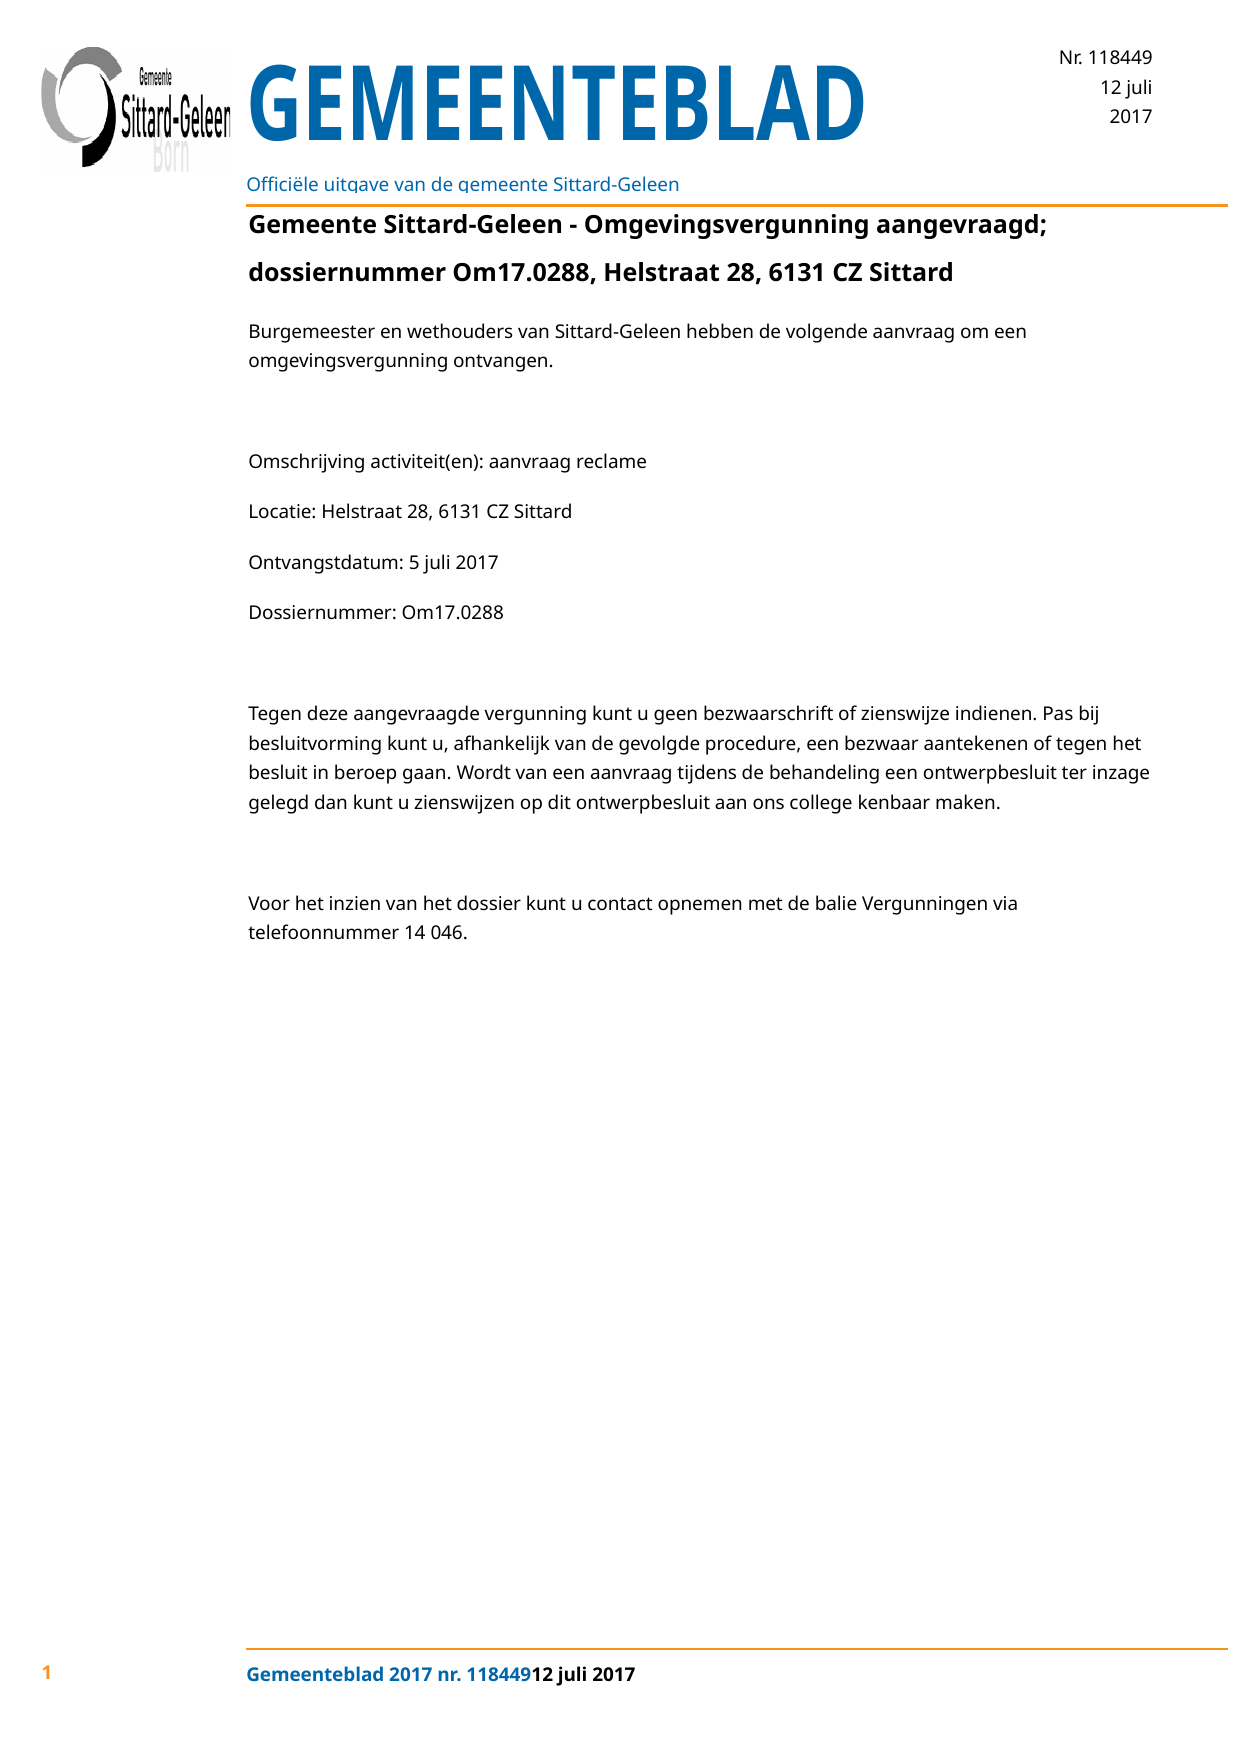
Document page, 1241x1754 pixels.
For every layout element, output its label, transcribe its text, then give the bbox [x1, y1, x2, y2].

text Voor het inzien van het dossier kunt u contact opnemen met de balie Vergunningen via telefoonnummer 14 046. [248, 890, 1152, 945]
text Dossiernummer: Om17.0288 [248, 599, 1152, 625]
text Gemeente Sittard-Geleen - Omgevingsvergunning aangevraagd; dossiernummer Om17.0288, Helstraat 28, 6131 CZ Sittard [248, 207, 1152, 288]
text Burgemeester en wethouders van Sittard-Geleen hebben de volgende aanvraag om een omgevingsvergunning ontvangen. [248, 318, 1152, 373]
picture [41, 47, 231, 172]
text Ontvangstdatum: 5 juli 2017 [248, 549, 1152, 575]
text Locatie: Helstraat 28, 6131 CZ Sittard [248, 499, 1152, 524]
text Tegen deze aangevraagde vergunning kunt u geen bezwaarschrift of zienswijze indienen. Pas bij besluitvorming kunt u, afhankelijk van de gevolgde procedure, een bezwaar aantekenen of tegen het besluit in beroep gaan. Wordt van een aanvraag tijdens de behandeling een ontwerpbesluit ter inzage gelegd dan kunt u zienswijzen op dit ontwerpbesluit aan ons college kenbaar maken. [248, 700, 1152, 815]
text Omschrijving activiteit(en): aanvraag reclame [248, 448, 1152, 474]
